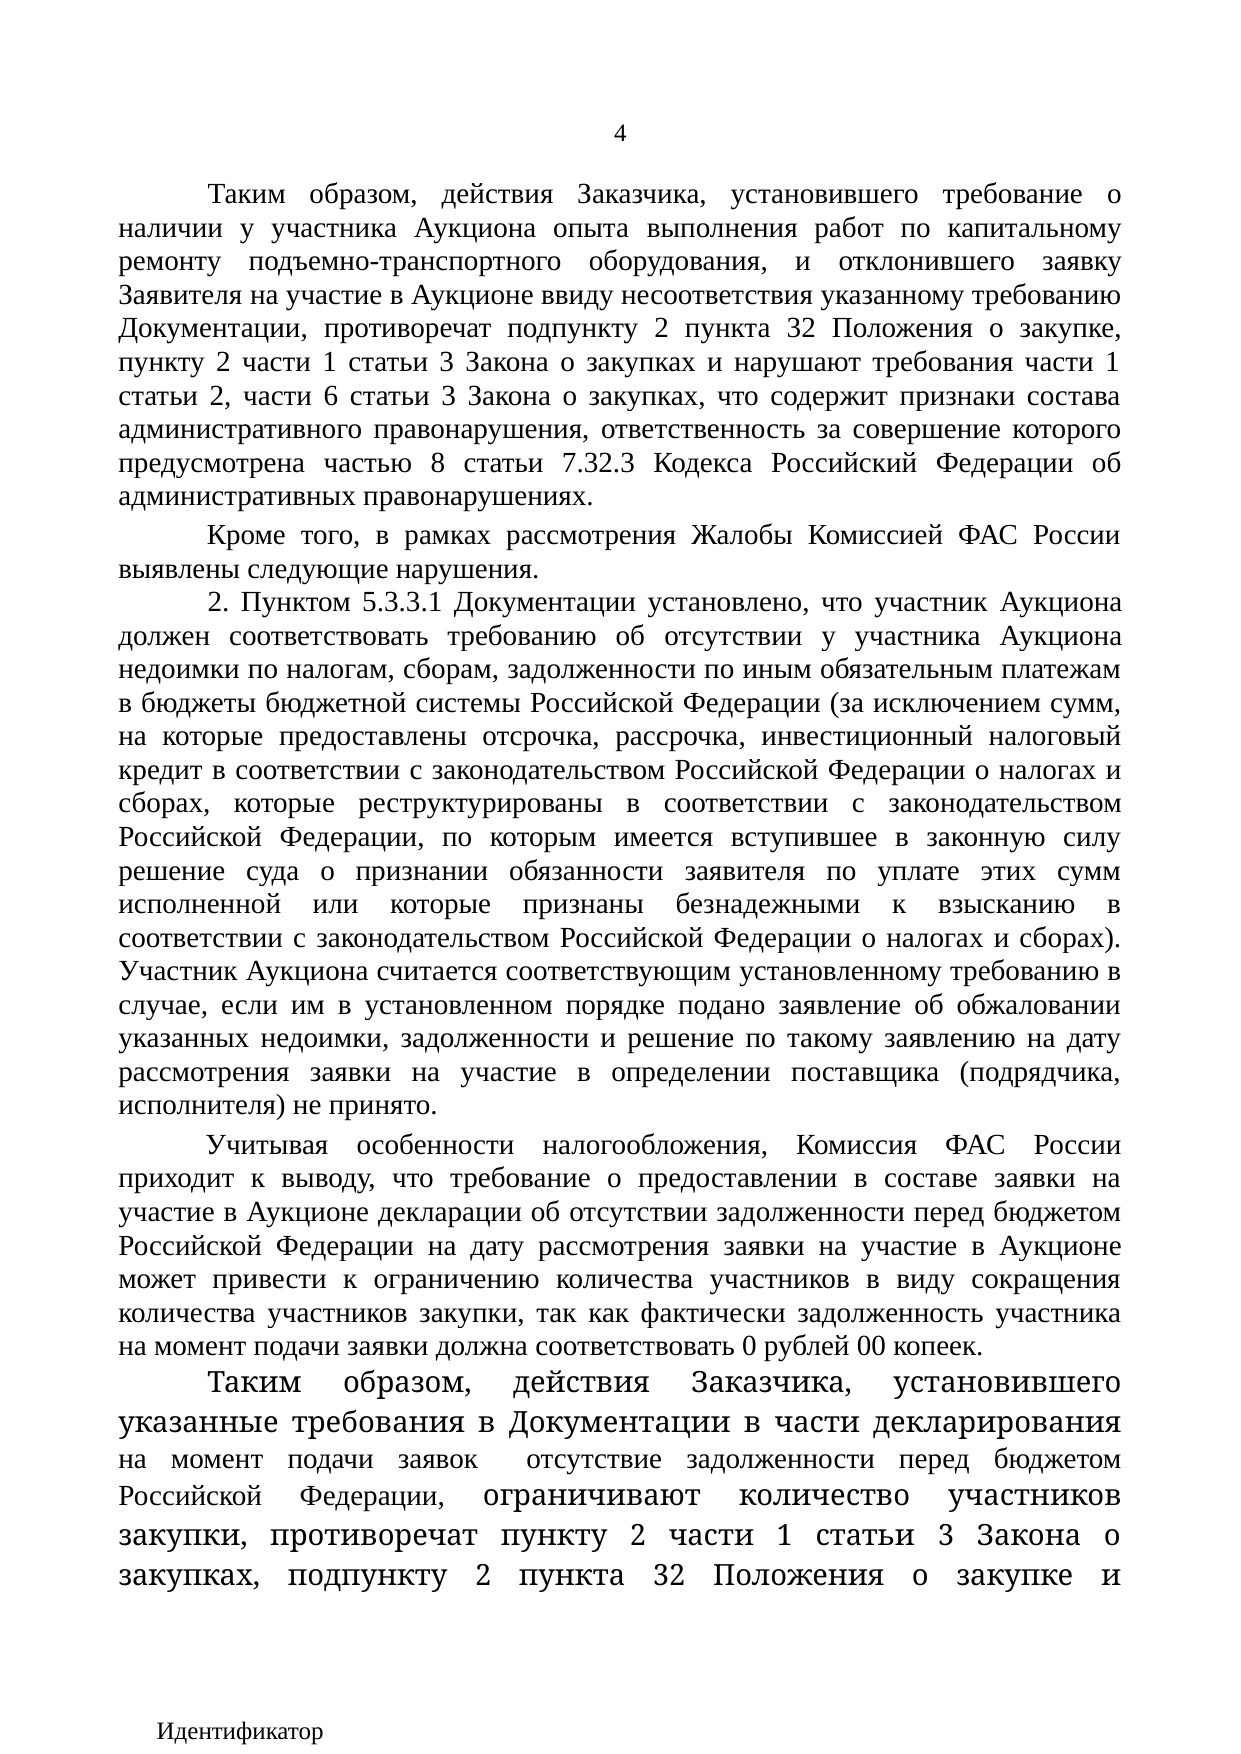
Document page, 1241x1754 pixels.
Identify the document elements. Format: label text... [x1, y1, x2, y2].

text Учитывая особенности налогообложения, Комиссия ФАС России приходит к выводу, что требование о предоставлении в составе заявки на участие в Аукционе декларации об отсутствии задолженности перед бюджетом Российской Федерации на дату рассмотрения заявки на участие в Аукционе может привести к ограничению количества участников в виду сокращения количества участников закупки, так как фактически задолженность участника на момент подачи заявки должна соответствовать 0 рублей 00 копеек. [118, 1127, 1122, 1362]
text Кроме того, в рамках рассмотрения Жалобы Комиссией ФАС России выявлены следующие нарушения. [118, 518, 1122, 584]
text 2. Пунктом 5.3.3.1 Документации установлено, что участник Аукциона должен соответствовать требованию об отсутствии у участника Аукциона недоимки по налогам, сборам, задолженности по иным обязательным платежам в бюджеты бюджетной системы Российской Федерации (за исключением сумм, на которые предоставлены отсрочка, рассрочка, инвестиционный налоговый кредит в соответствии с законодательством Российской Федерации о налогах и сборах, которые реструктурированы в соответствии с законодательством Российской Федерации, по которым имеется вступившее в законную силу решение суда о признании обязанности заявителя по уплате этих сумм исполненной или которые признаны безнадежными к взысканию в соответствии с законодательством Российской Федерации о налогах и сборах). Участник Аукциона считается соответствующим установленному требованию в случае, если им в установленном порядке подано заявление об обжаловании указанных недоимки, задолженности и решение по такому заявлению на дату рассмотрения заявки на участие в определении поставщика (подрядчика, исполнителя) не принято. [118, 584, 1122, 1121]
text Таким образом, действия Заказчика, установившего требование о наличии у участника Аукциона опыта выполнения работ по капитальному ремонту подъемно-транспортного оборудования, и отклонившего заявку Заявителя на участие в Аукционе ввиду несоответствия указанному требованию Документации, противоречат подпункту 2 пункта 32 Положения о закупке, пункту 2 части 1 статьи 3 Закона о закупках и нарушают требования части 1 статьи 2, части 6 статьи 3 Закона о закупках, что содержит признаки состава административного правонарушения, ответственность за совершение которого предусмотрена частью 8 статьи 7.32.3 Кодекса Российский Федерации об административных правонарушениях. [118, 176, 1122, 512]
text Таким образом, действия Заказчика, установившего указанные требования в Документации в части декларирования на момент подачи заявок отсутствие задолженности перед бюджетом Российской Федерации, ограничивают количество участников закупки, противоречат пункту 2 части 1 статьи 3 Закона о закупках, подпункту 2 пункта 32 Положения о закупке и [118, 1362, 1122, 1594]
